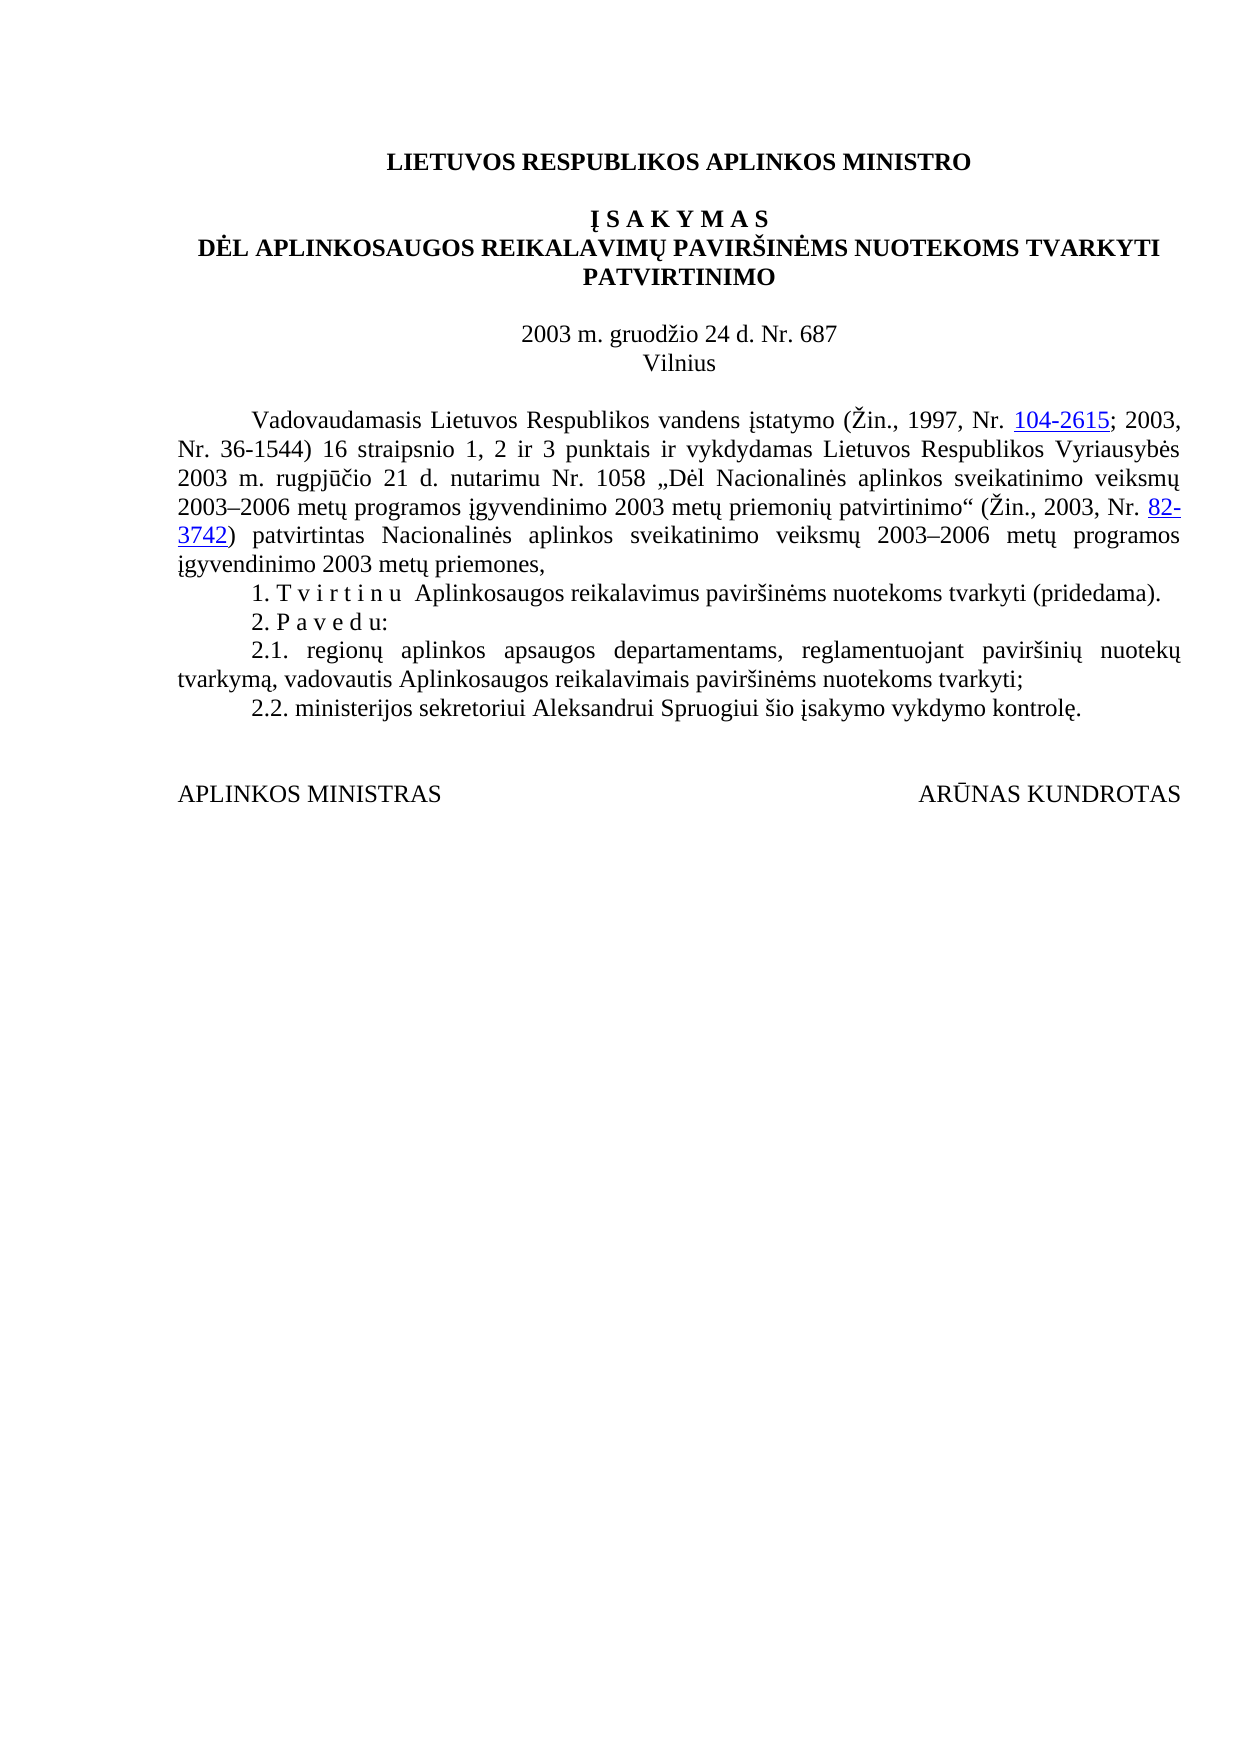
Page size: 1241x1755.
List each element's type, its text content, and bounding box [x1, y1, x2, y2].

text 2.2. ministerijos sekretoriui Aleksandrui Spruogiui šio įsakymo vykdymo kontrolę. [177, 693, 1181, 722]
text LIETUVOS RESPUBLIKOS APLINKOS MINISTRO [177, 147, 1181, 176]
text 2003 m. gruodžio 24 d. Nr. 687 [177, 319, 1181, 348]
text Vilnius [177, 348, 1181, 377]
text DĖL APLINKOSAUGOS REIKALAVIMŲ PAVIRŠINĖMS NUOTEKOMS TVARKYTI PATVIRTINIMO [177, 233, 1181, 291]
text 1. Tvirtinu Aplinkosaugos reikalavimus paviršinėms nuotekoms tvarkyti (pridedama). [177, 578, 1181, 607]
text Aplinkos Ministras Arūnas Kundrotas [177, 779, 1181, 808]
text Į S A K Y M A S [177, 204, 1181, 233]
text 2.1. regionų aplinkos apsaugos departamentams, reglamentuojant paviršinių nuotekų tvarkymą, vadovautis Aplinkosaugos reikalavimais paviršinėms nuotekoms tvarkyti; [177, 636, 1181, 693]
text Vadovaudamasis Lietuvos Respublikos vandens įstatymo (Žin., 1997, Nr. 104-2615; 2003, Nr. 36-1544) 16 straipsnio 1, 2 ir 3 punktais ir vykdydamas Lietuvos Respublikos Vyriausybės 2003 m. rugpjūčio 21 d. nutarimu Nr. 1058 „Dėl Nacionalinės aplinkos sveikatinimo veiksmų 2003–2006 metų programos įgyvendinimo 2003 metų priemonių patvirtinimo“ (Žin., 2003, Nr. 82-3742) patvirtintas Nacionalinės aplinkos sveikatinimo veiksmų 2003–2006 metų programos įgyvendinimo 2003 metų priemones, [177, 406, 1181, 578]
text 2. Pavedu: [177, 607, 1181, 636]
